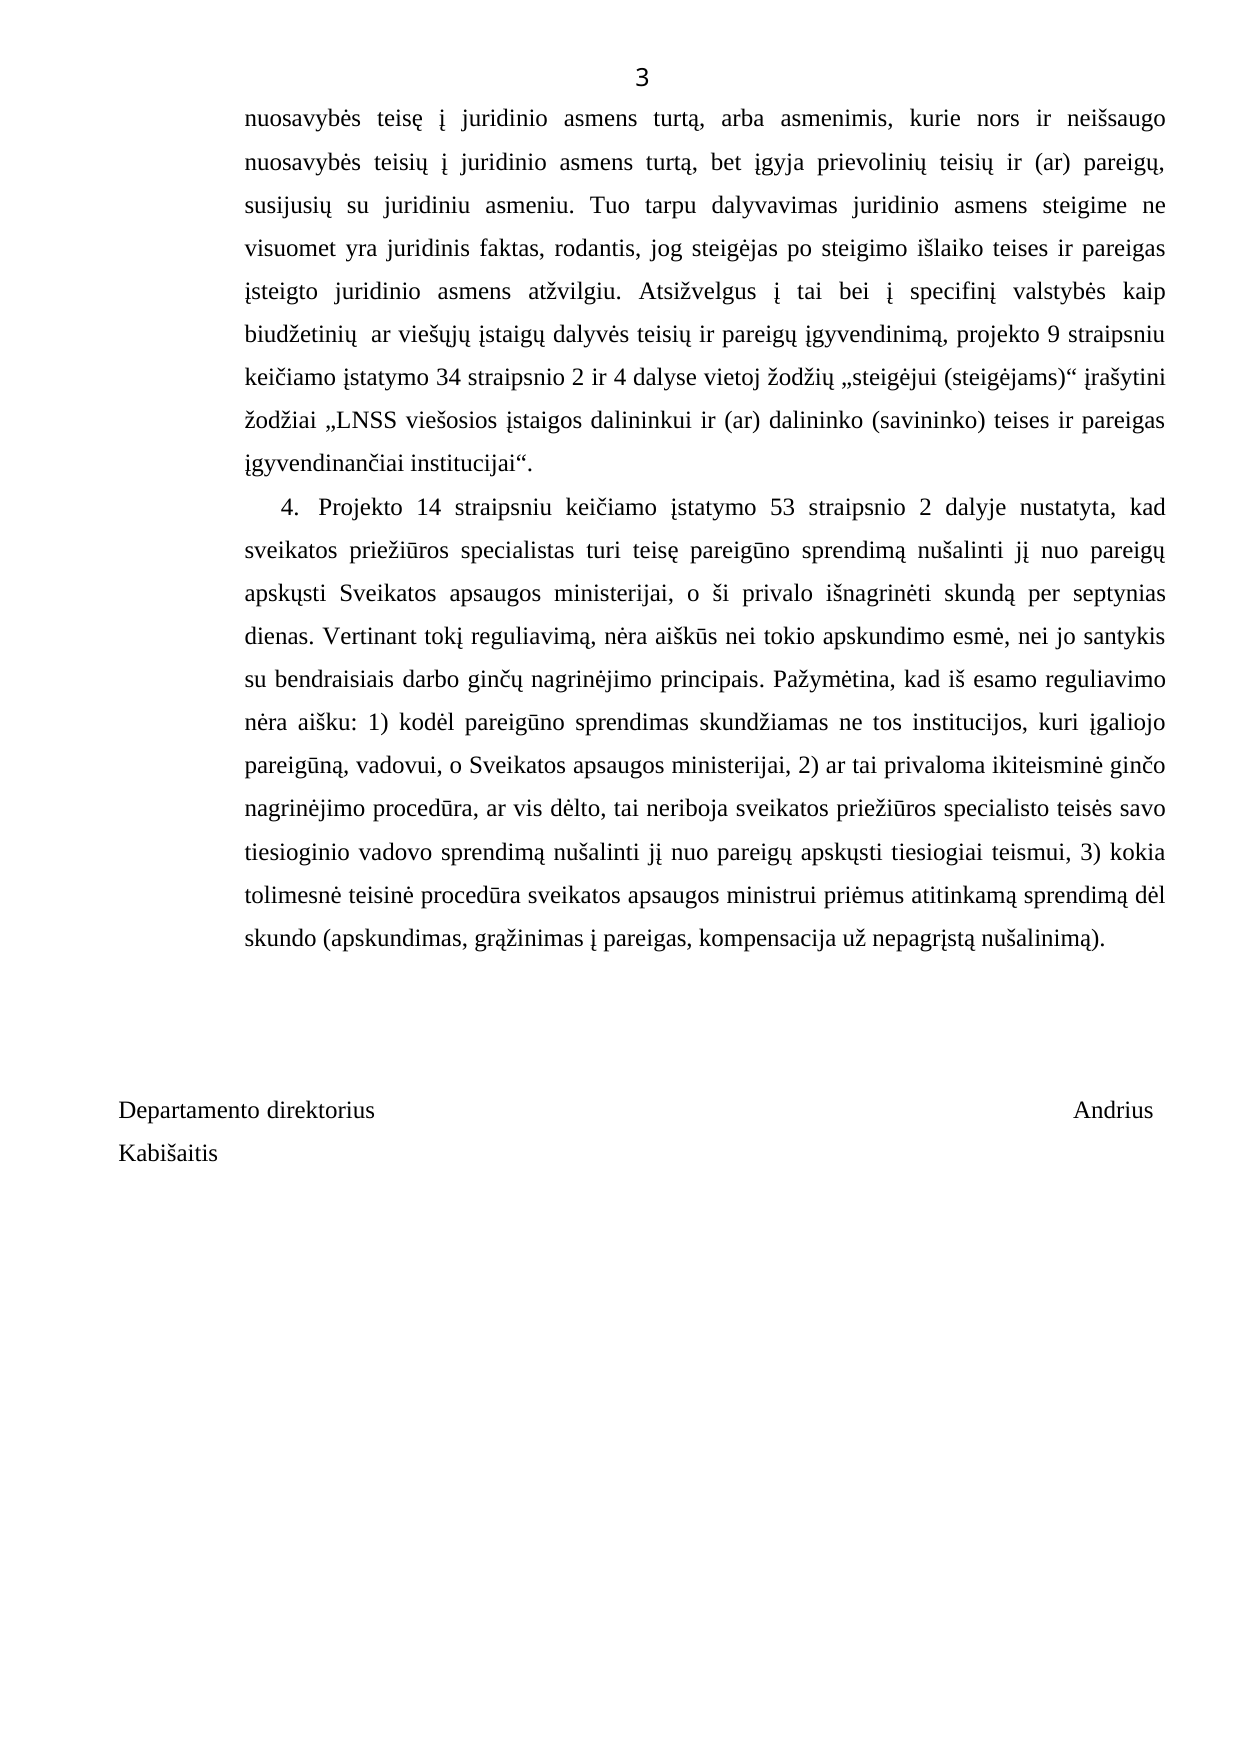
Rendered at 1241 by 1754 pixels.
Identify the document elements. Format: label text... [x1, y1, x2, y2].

list nuosavybės teisę į juridinio asmens turtą, arba asmenimis, kurie nors ir neišsaugo nuosavybės teisių į juridinio asmens turtą, bet įgyja prievolinių teisių ir (ar) pareigų, susijusių su juridiniu asmeniu. Tuo tarpu dalyvavimas juridinio asmens steigime ne visuomet yra juridinis faktas, rodantis, jog steigėjas po steigimo išlaiko teises ir pareigas įsteigto juridinio asmens atžvilgiu. Atsižvelgus į tai bei į specifinį valstybės kaip biudžetinių ar viešųjų įstaigų dalyvės teisių ir pareigų įgyvendinimą, projekto 9 straipsniu keičiamo įstatymo 34 straipsnio 2 ir 4 dalyse vietoj žodžių „steigėjui (steigėjams)“ įrašytini žodžiai „LNSS viešosios įstaigos dalininkui ir (ar) dalininko (savininko) teises ir pareigas įgyvendinančiai institucijai“. [207, 103, 1167, 477]
text Departamento direktorius Andrius Kabišaitis [118, 1095, 1167, 1167]
list Projekto 14 straipsniu keičiamo įstatymo 53 straipsnio 2 dalyje nustatyta, kad sveikatos priežiūros specialistas turi teisę pareigūno sprendimą nušalinti jį nuo pareigų apskųsti Sveikatos apsaugos ministerijai, o ši privalo išnagrinėti skundą per septynias dienas. Vertinant tokį reguliavimą, nėra aiškūs nei tokio apskundimo esmė, nei jo santykis su bendraisiais darbo ginčų nagrinėjimo principais. Pažymėtina, kad iš esamo reguliavimo nėra aišku: 1) kodėl pareigūno sprendimas skundžiamas ne tos institucijos, kuri įgaliojo pareigūną, vadovui, o Sveikatos apsaugos ministerijai, 2) ar tai privaloma ikiteisminė ginčo nagrinėjimo procedūra, ar vis dėlto, tai neriboja sveikatos priežiūros specialisto teisės savo tiesioginio vadovo sprendimą nušalinti jį nuo pareigų apskųsti tiesiogiai teismui, 3) kokia tolimesnė teisinė procedūra sveikatos apsaugos ministrui priėmus atitinkamą sprendimą dėl skundo (apskundimas, grąžinimas į pareigas, kompensacija už nepagrįstą nušalinimą). [207, 492, 1167, 952]
